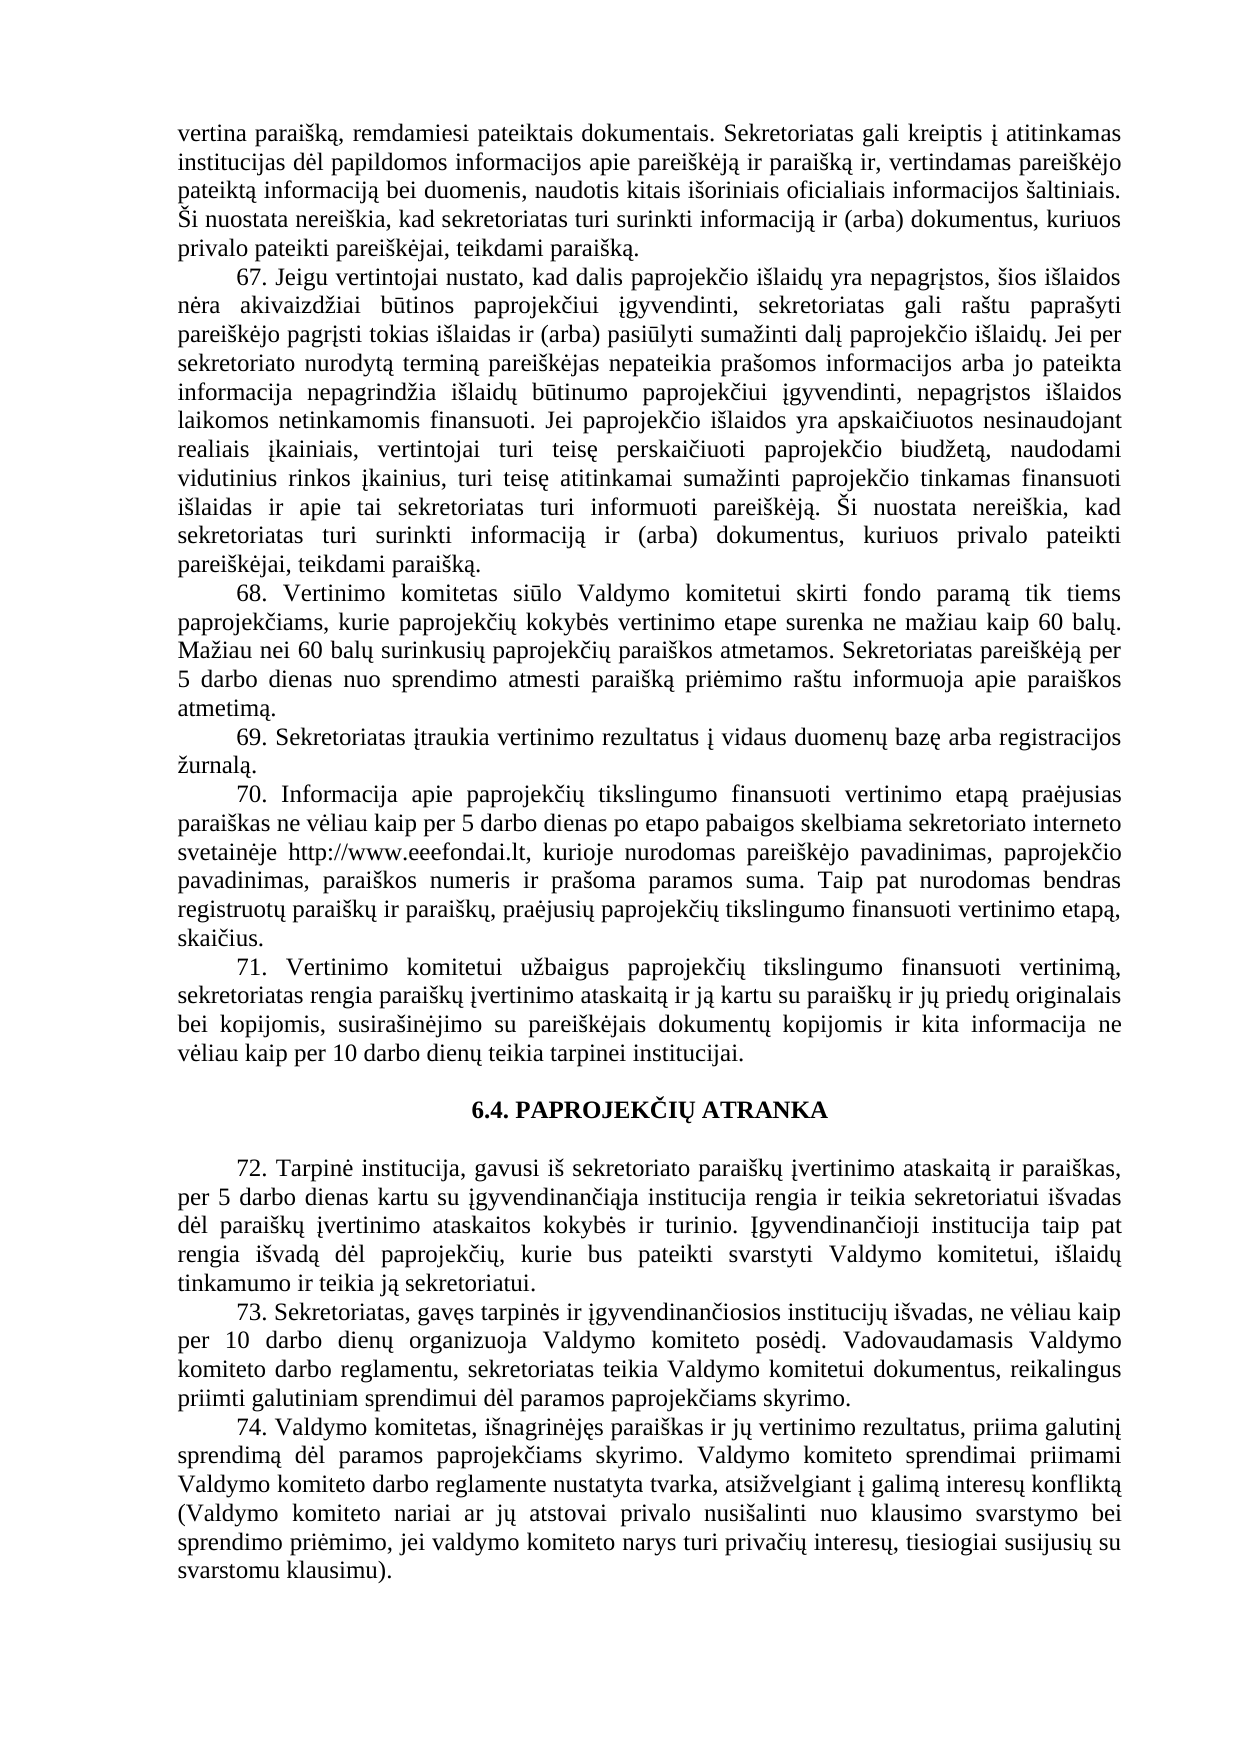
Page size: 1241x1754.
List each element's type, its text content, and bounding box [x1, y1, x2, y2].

text 6.4. PAPROJEKČIŲ ATRANKA [177, 1096, 1122, 1124]
text 69. Sekretoriatas įtraukia vertinimo rezultatus į vidaus duomenų bazę arba registracijos žurnalą. [177, 722, 1122, 779]
text vertina paraišką, remdamiesi pateiktais dokumentais. Sekretoriatas gali kreiptis į atitinkamas institucijas dėl papildomos informacijos apie pareiškėją ir paraišką ir, vertindamas pareiškėjo pateiktą informaciją bei duomenis, naudotis kitais išoriniais oficialiais informacijos šaltiniais. Ši nuostata nereiškia, kad sekretoriatas turi surinkti informaciją ir (arba) dokumentus, kuriuos privalo pateikti pareiškėjai, teikdami paraišką. [177, 118, 1122, 262]
text 72. Tarpinė institucija, gavusi iš sekretoriato paraiškų įvertinimo ataskaitą ir paraiškas, per 5 darbo dienas kartu su įgyvendinančiąja institucija rengia ir teikia sekretoriatui išvadas dėl paraiškų įvertinimo ataskaitos kokybės ir turinio. Įgyvendinančioji institucija taip pat rengia išvadą dėl paprojekčių, kurie bus pateikti svarstyti Valdymo komitetui, išlaidų tinkamumo ir teikia ją sekretoriatui. [177, 1153, 1122, 1297]
text 67. Jeigu vertintojai nustato, kad dalis paprojekčio išlaidų yra nepagrįstos, šios išlaidos nėra akivaizdžiai būtinos paprojekčiui įgyvendinti, sekretoriatas gali raštu paprašyti pareiškėjo pagrįsti tokias išlaidas ir (arba) pasiūlyti sumažinti dalį paprojekčio išlaidų. Jei per sekretoriato nurodytą terminą pareiškėjas nepateikia prašomos informacijos arba jo pateikta informacija nepagrindžia išlaidų būtinumo paprojekčiui įgyvendinti, nepagrįstos išlaidos laikomos netinkamomis finansuoti. Jei paprojekčio išlaidos yra apskaičiuotos nesinaudojant realiais įkainiais, vertintojai turi teisę perskaičiuoti paprojekčio biudžetą, naudodami vidutinius rinkos įkainius, turi teisę atitinkamai sumažinti paprojekčio tinkamas finansuoti išlaidas ir apie tai sekretoriatas turi informuoti pareiškėją. Ši nuostata nereiškia, kad sekretoriatas turi surinkti informaciją ir (arba) dokumentus, kuriuos privalo pateikti pareiškėjai, teikdami paraišką. [177, 262, 1122, 578]
text 68. Vertinimo komitetas siūlo Valdymo komitetui skirti fondo paramą tik tiems paprojekčiams, kurie paprojekčių kokybės vertinimo etape surenka ne mažiau kaip 60 balų. Mažiau nei 60 balų surinkusių paprojekčių paraiškos atmetamos. Sekretoriatas pareiškėją per 5 darbo dienas nuo sprendimo atmesti paraišką priėmimo raštu informuoja apie paraiškos atmetimą. [177, 578, 1122, 722]
text 70. Informacija apie paprojekčių tikslingumo finansuoti vertinimo etapą praėjusias paraiškas ne vėliau kaip per 5 darbo dienas po etapo pabaigos skelbiama sekretoriato interneto svetainėje http://www.eeefondai.lt, kurioje nurodomas pareiškėjo pavadinimas, paprojekčio pavadinimas, paraiškos numeris ir prašoma paramos suma. Taip pat nurodomas bendras registruotų paraiškų ir paraiškų, praėjusių paprojekčių tikslingumo finansuoti vertinimo etapą, skaičius. [177, 779, 1122, 952]
text 74. Valdymo komitetas, išnagrinėjęs paraiškas ir jų vertinimo rezultatus, priima galutinį sprendimą dėl paramos paprojekčiams skyrimo. Valdymo komiteto sprendimai priimami Valdymo komiteto darbo reglamente nustatyta tvarka, atsižvelgiant į galimą interesų konfliktą (Valdymo komiteto nariai ar jų atstovai privalo nusišalinti nuo klausimo svarstymo bei sprendimo priėmimo, jei valdymo komiteto narys turi privačių interesų, tiesiogiai susijusių su svarstomu klausimu). [177, 1412, 1122, 1584]
text 73. Sekretoriatas, gavęs tarpinės ir įgyvendinančiosios institucijų išvadas, ne vėliau kaip per 10 darbo dienų organizuoja Valdymo komiteto posėdį. Vadovaudamasis Valdymo komiteto darbo reglamentu, sekretoriatas teikia Valdymo komitetui dokumentus, reikalingus priimti galutiniam sprendimui dėl paramos paprojekčiams skyrimo. [177, 1297, 1122, 1412]
text 71. Vertinimo komitetui užbaigus paprojekčių tikslingumo finansuoti vertinimą, sekretoriatas rengia paraiškų įvertinimo ataskaitą ir ją kartu su paraiškų ir jų priedų originalais bei kopijomis, susirašinėjimo su pareiškėjais dokumentų kopijomis ir kita informacija ne vėliau kaip per 10 darbo dienų teikia tarpinei institucijai. [177, 952, 1122, 1067]
